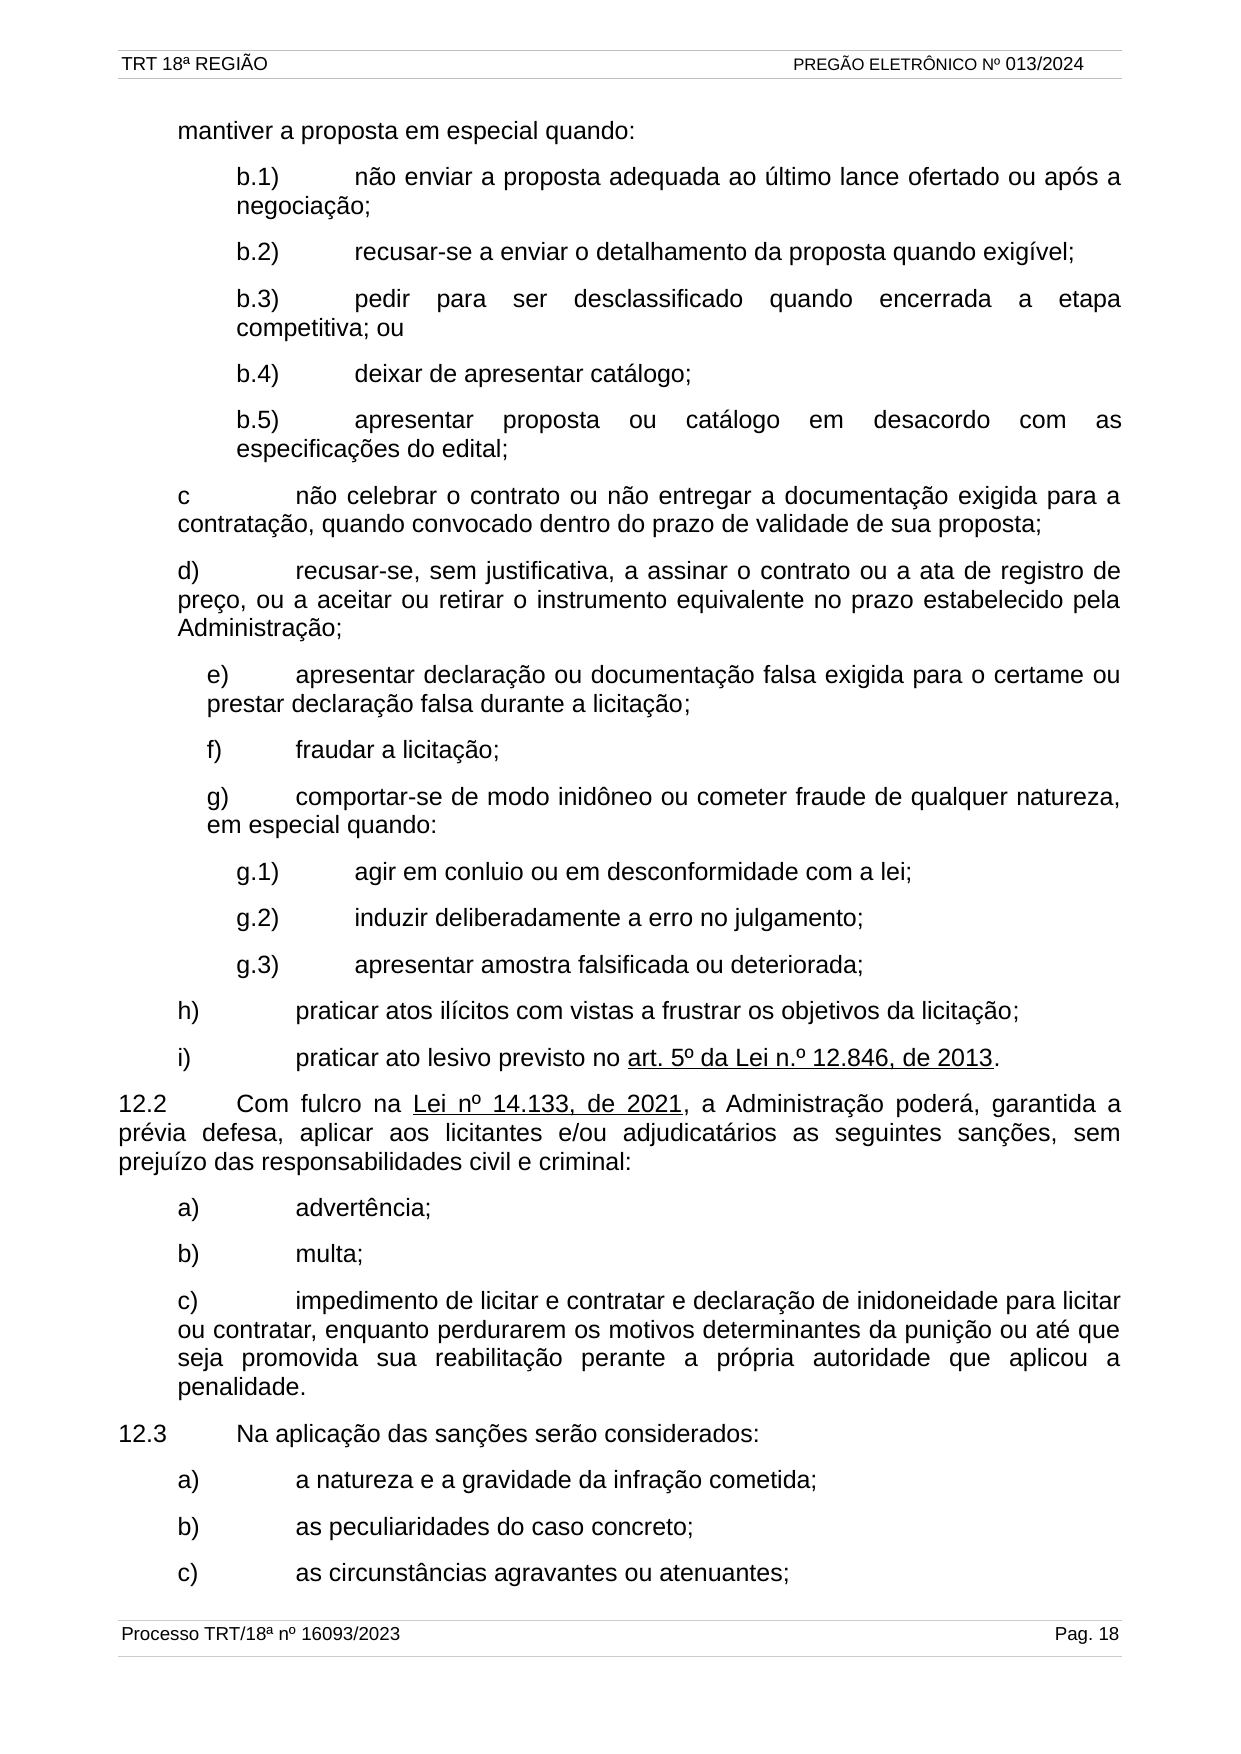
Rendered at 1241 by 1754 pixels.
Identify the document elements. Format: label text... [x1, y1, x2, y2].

text c) impedimento de licitar e contratar e declaração de inidoneidade para licitar ou contratar, enquanto perdurarem os motivos determinantes da punição ou até que seja promovida sua reabilitação perante a própria autoridade que aplicou a penalidade. [177, 1286, 1122, 1401]
text c não celebrar o contrato ou não entregar a documentação exigida para a contratação, quando convocado dentro do prazo de validade de sua proposta; [177, 481, 1122, 538]
text b.3) pedir para ser desclassificado quando encerrada a etapa competitiva; ou [236, 284, 1122, 341]
text b.4) deixar de apresentar catálogo; [236, 359, 1122, 388]
text c) as circunstâncias agravantes ou atenuantes; [177, 1558, 1122, 1587]
text g.1) agir em conluio ou em desconformidade com a lei; [236, 857, 1122, 885]
text g.2) induzir deliberadamente a erro no julgamento; [236, 903, 1122, 932]
text mantiver a proposta em especial quando: [177, 116, 1122, 144]
text g.3) apresentar amostra falsificada ou deteriorada; [236, 949, 1122, 978]
text b) multa; [177, 1239, 1122, 1268]
text i) praticar ato lesivo previsto no art. 5º da Lei n.º 12.846, de 2013. [177, 1042, 1122, 1071]
text b.2) recusar-se a enviar o detalhamento da proposta quando exigível; [236, 237, 1122, 266]
text b.5) apresentar proposta ou catálogo em desacordo com as especificações do edital; [236, 405, 1122, 463]
text b) as peculiaridades do caso concreto; [177, 1511, 1122, 1540]
text e) apresentar declaração ou documentação falsa exigida para o certame ou prestar declaração falsa durante a licitação; [207, 660, 1122, 717]
text a) a natureza e a gravidade da infração cometida; [177, 1465, 1122, 1494]
text 12.3 Na aplicação das sanções serão considerados: [118, 1418, 1122, 1447]
text d) recusar-se, sem justificativa, a assinar o contrato ou a ata de registro de preço, ou a aceitar ou retirar o instrumento equivalente no prazo estabelecido pela Administração; [177, 556, 1122, 642]
text 12.2 Com fulcro na Lei nº 14.133, de 2021, a Administração poderá, garantida a prévia defesa, aplicar aos licitantes e/ou adjudicatários as seguintes sanções, sem prejuízo das responsabilidades civil e criminal: [118, 1089, 1122, 1175]
text g) comportar-se de modo inidôneo ou cometer fraude de qualquer natureza, em especial quando: [207, 781, 1122, 839]
text f) fraudar a licitação; [207, 735, 1122, 764]
text h) praticar atos ilícitos com vistas a frustrar os objetivos da licitação; [177, 996, 1122, 1025]
text b.1) não enviar a proposta adequada ao último lance ofertado ou após a negociação; [236, 162, 1122, 219]
text a) advertência; [177, 1193, 1122, 1222]
